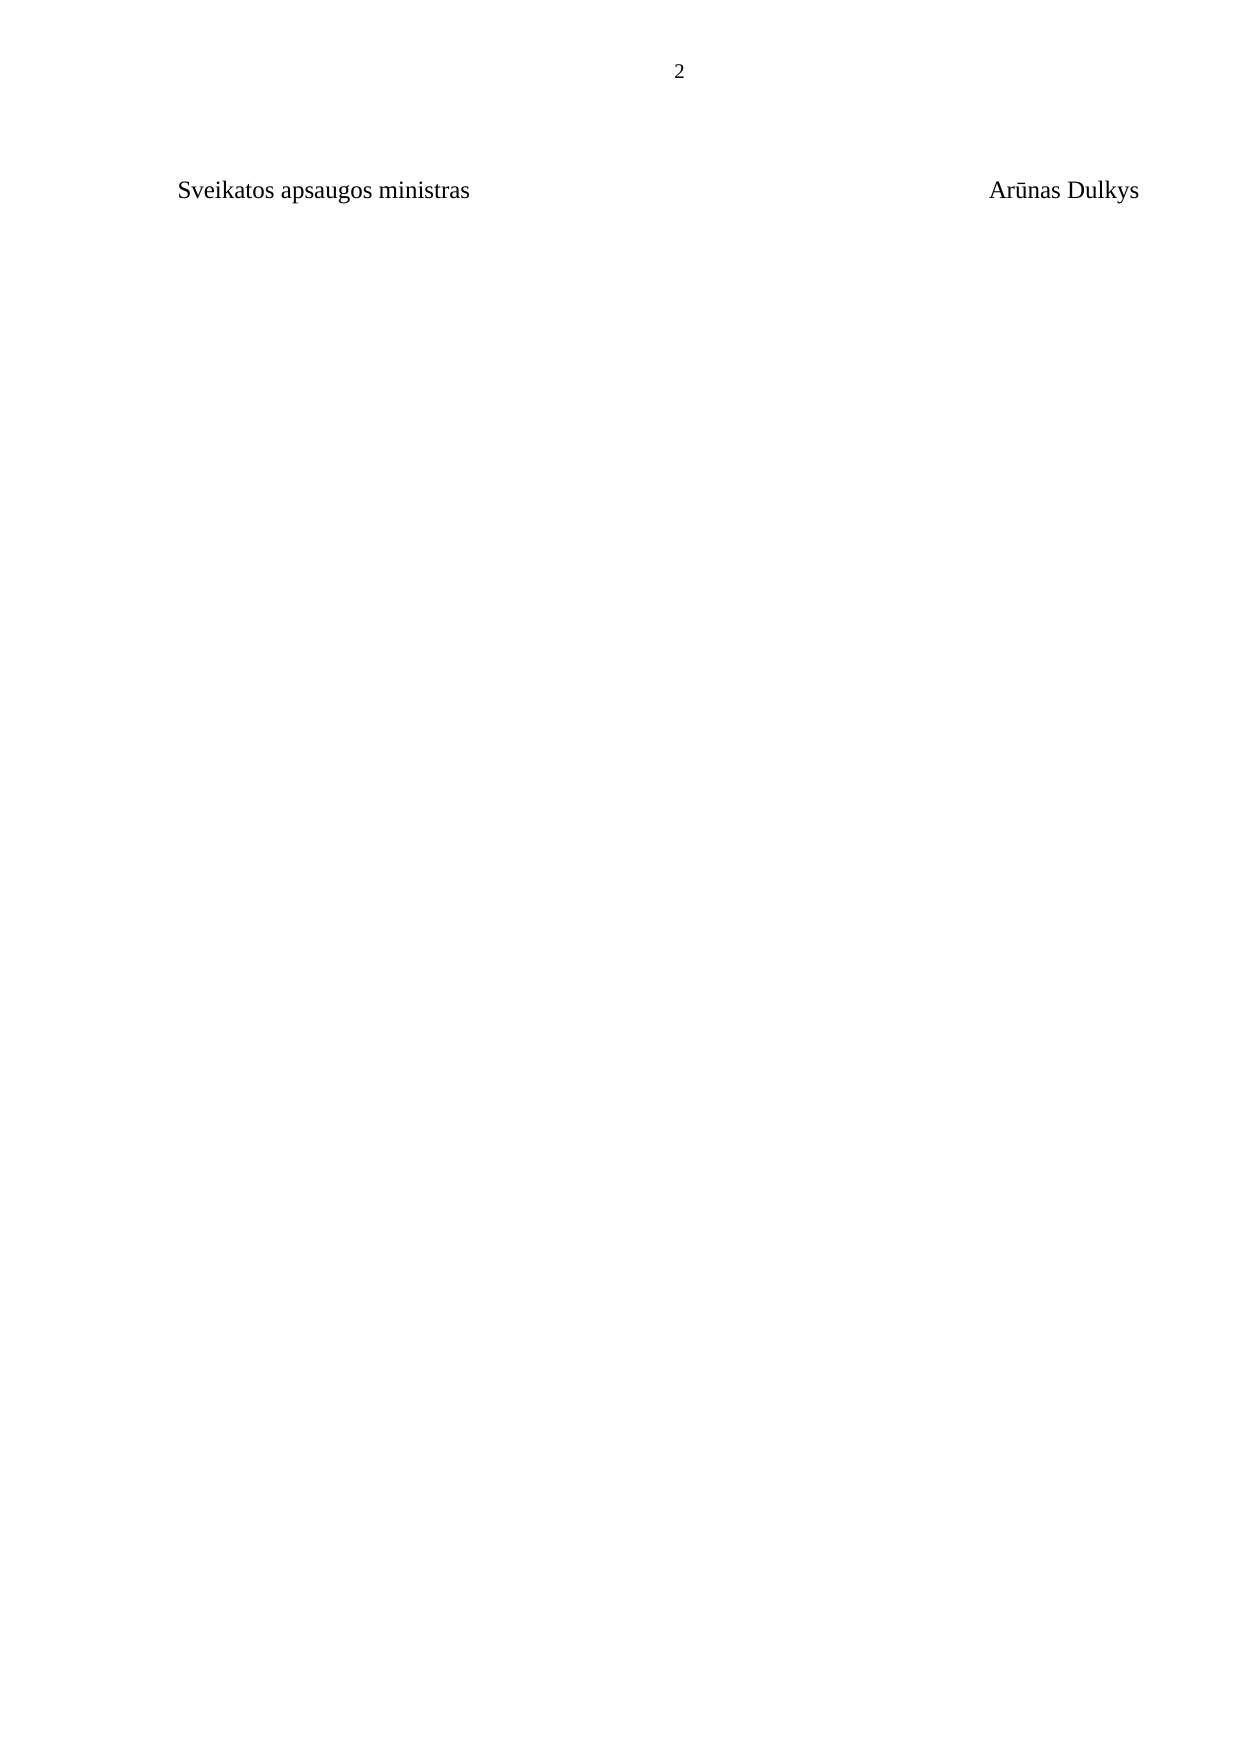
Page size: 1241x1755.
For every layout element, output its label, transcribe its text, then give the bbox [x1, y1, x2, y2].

text Sveikatos apsaugos ministras Arūnas Dulkys [177, 176, 1181, 204]
